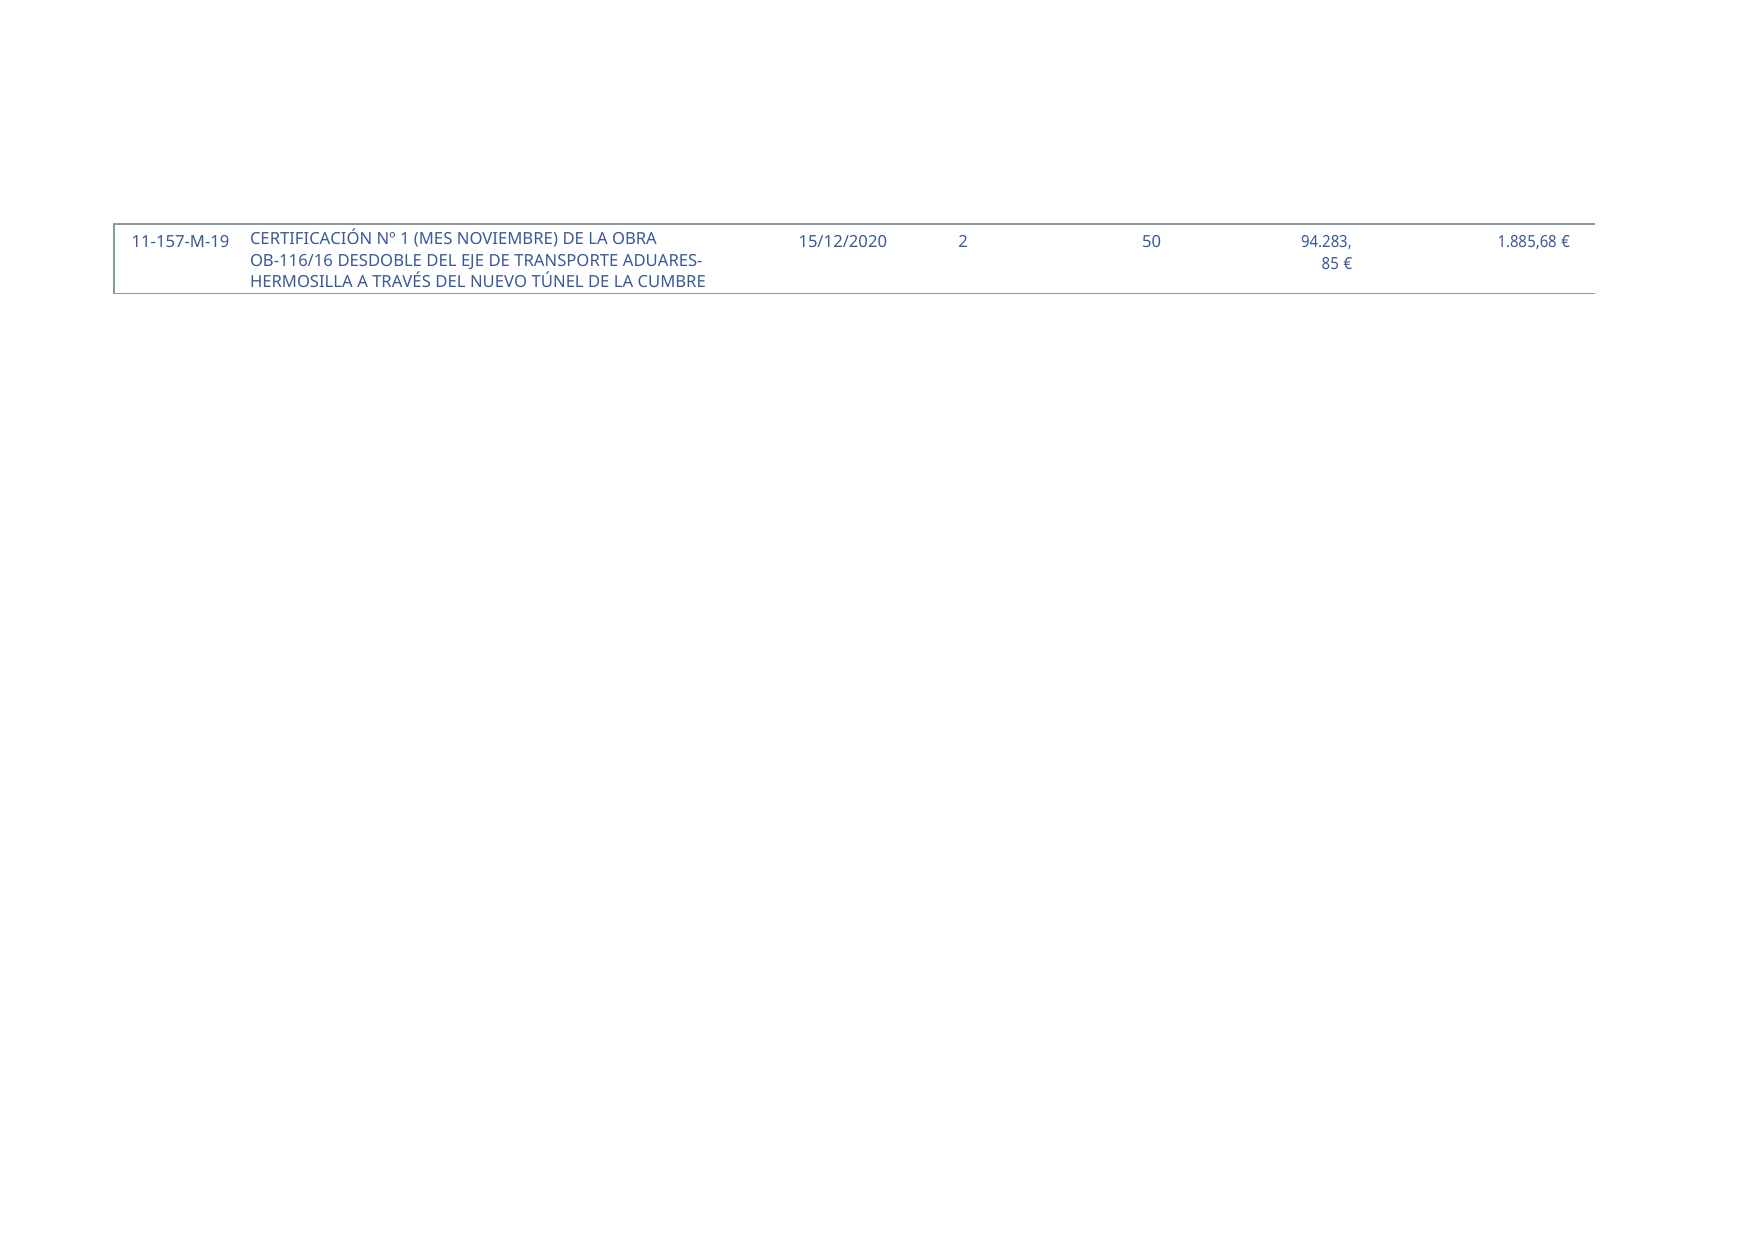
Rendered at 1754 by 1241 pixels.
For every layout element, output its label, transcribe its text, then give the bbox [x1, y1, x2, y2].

table_cell 2 [939, 225, 1039, 293]
table_cell 11-157-M-19 [115, 225, 238, 293]
table_cell 50 [1039, 225, 1292, 293]
table_cell 94.283,85 € [1293, 225, 1409, 293]
table_cell 15/12/2020 [745, 225, 939, 293]
table_cell CERTIFICACIÓN Nº 1 (MES NOVIEMBRE) DE LA OBRA OB-116/16 DESDOBLE DEL EJE DE TRANSPORTE ADUARES- HERMOSILLA A TRAVÉS DEL NUEVO TÚNEL DE LA CUMBRE [238, 225, 745, 293]
table_cell 1.885,68 € [1409, 225, 1594, 293]
